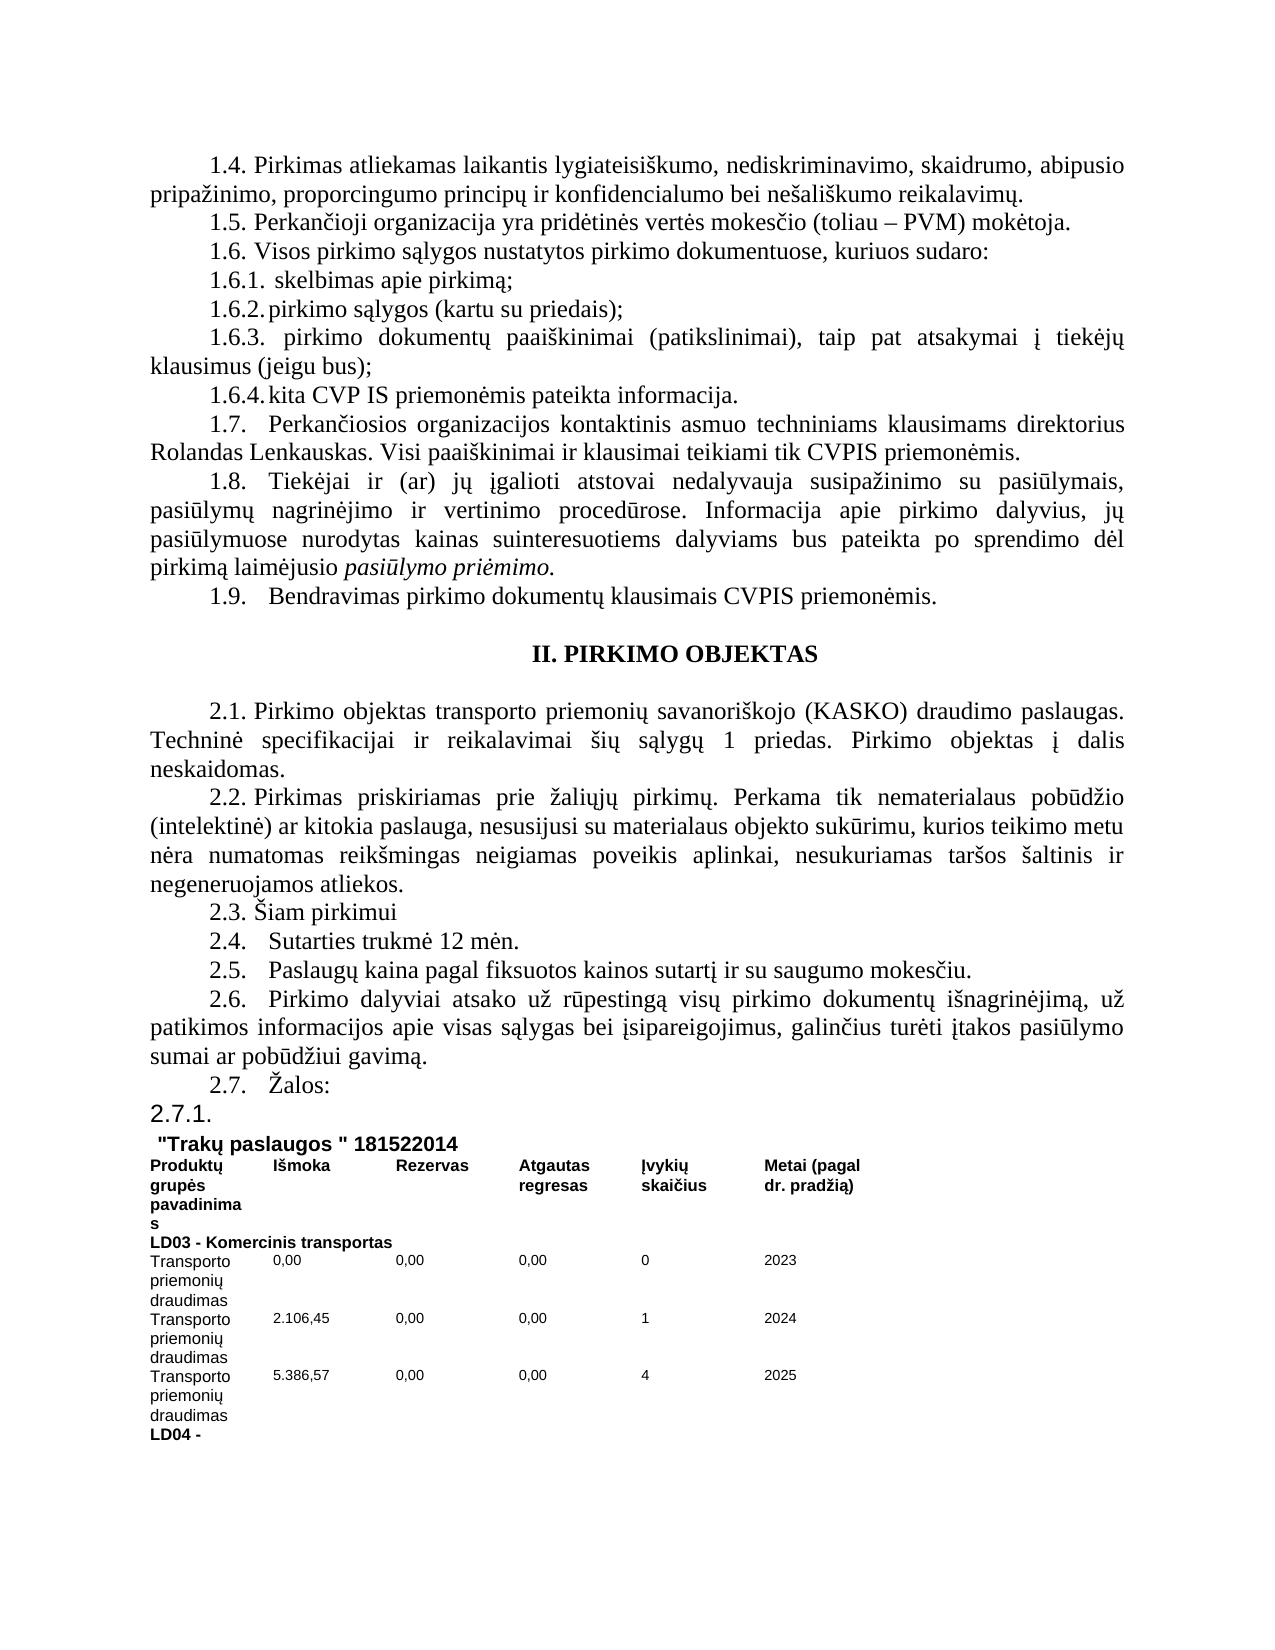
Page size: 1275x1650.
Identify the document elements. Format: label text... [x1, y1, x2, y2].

table_header "Trakų paslaugos " 181522014 [139, 1128, 876, 1156]
list Pirkimas atliekamas laikantis lygiateisiškumo, nediskriminavimo, skaidrumo, abipusio pripažinimo, proporcingumo principų ir konfidencialumo bei nešališkumo reikalavimų. [150, 150, 1125, 207]
table_cell Produktų grupės pavadinimas [139, 1156, 262, 1233]
text II. PIRKIMO OBJEKTAS [150, 639, 1125, 667]
table_cell 0 [630, 1252, 753, 1309]
table_cell 0,00 [507, 1252, 630, 1309]
list Žalos: [150, 1070, 1125, 1099]
table_cell Transporto priemonių draudimas [139, 1310, 262, 1367]
table_cell Metai (pagal dr. pradžią) [753, 1156, 876, 1233]
list Tiekėjai ir (ar) jų įgalioti atstovai nedalyvauja susipažinimo su pasiūlymais, pasiūlymų nagrinėjimo ir vertinimo procedūrose. Informacija apie pirkimo dalyvius, jų pasiūlymuose nurodytas kainas suinteresuotiems dalyviams bus pateikta po sprendimo dėl pirkimą laimėjusio pasiūlymo priėmimo. [150, 466, 1125, 581]
list Sutarties trukmė 12 mėn. [150, 926, 1125, 955]
table_cell 0,00 [384, 1310, 507, 1367]
list Pirkimas priskiriamas prie žaliųjų pirkimų. Perkama tik nematerialaus pobūdžio (intelektinė) ar kitokia paslauga, nesusijusi su materialaus objekto sukūrimu, kurios teikimo metu nėra numatomas reikšmingas neigiamas poveikis aplinkai, nesukuriamas taršos šaltinis ir negeneruojamos atliekos. [150, 782, 1125, 897]
list pirkimo sąlygos (kartu su priedais); [150, 294, 1125, 322]
table_cell 4 [630, 1367, 753, 1424]
list Paslaugų kaina pagal fiksuotos kainos sutartį ir su saugumo mokesčiu. [150, 955, 1125, 984]
table_cell Transporto priemonių draudimas [139, 1367, 262, 1424]
list Perkančioji organizacija yra pridėtinės vertės mokesčio (toliau – PVM) mokėtoja. [150, 207, 1125, 236]
table_cell 2025 [753, 1367, 876, 1424]
list Pirkimo objektas transporto priemonių savanoriškojo (KASKO) draudimo paslaugas. Techninė specifikacijai ir reikalavimai šių sąlygų 1 priedas. Pirkimo objektas į dalis neskaidomas. [150, 696, 1125, 782]
table_cell 1 [630, 1310, 753, 1367]
table_cell Rezervas [384, 1156, 507, 1233]
list Pirkimo dalyviai atsako už rūpestingą visų pirkimo dokumentų išnagrinėjimą, už patikimos informacijos apie visas sąlygas bei įsipareigojimus, galinčius turėti įtakos pasiūlymo sumai ar pobūdžiui gavimą. [150, 984, 1125, 1070]
table_cell Atgautas regresas [507, 1156, 630, 1233]
table_cell 0,00 [384, 1367, 507, 1424]
table_cell Transporto priemonių draudimas [139, 1252, 262, 1309]
table_cell Išmoka [262, 1156, 384, 1233]
table_cell LD04 - [139, 1425, 876, 1444]
table_cell LD03 - Komercinis transportas [139, 1233, 876, 1252]
table_cell 0,00 [507, 1367, 630, 1424]
table_cell 2024 [753, 1310, 876, 1367]
list skelbimas apie pirkimą; [150, 265, 1125, 294]
list kita CVP IS priemonėmis pateikta informacija. [150, 380, 1125, 409]
list pirkimo dokumentų paaiškinimai (patikslinimai), taip pat atsakymai į tiekėjų klausimus (jeigu bus); [150, 322, 1125, 380]
table_cell 0,00 [262, 1252, 384, 1309]
table_cell 2.106,45 [262, 1310, 384, 1367]
table_cell 5.386,57 [262, 1367, 384, 1424]
list Perkančiosios organizacijos kontaktinis asmuo techniniams klausimams direktorius Rolandas Lenkauskas. Visi paaiškinimai ir klausimai teikiami tik CVPIS priemonėmis. [150, 409, 1125, 466]
list Bendravimas pirkimo dokumentų klausimais CVPIS priemonėmis. [150, 581, 1125, 610]
table_cell 0,00 [507, 1310, 630, 1367]
table_cell 0,00 [384, 1252, 507, 1309]
table_cell Įvykių skaičius [630, 1156, 753, 1233]
table_cell 2023 [753, 1252, 876, 1309]
list Šiam pirkimui [150, 897, 1125, 926]
text 2.7.1. [150, 1099, 1125, 1127]
list Visos pirkimo sąlygos nustatytos pirkimo dokumentuose, kuriuos sudaro: [150, 236, 1125, 265]
